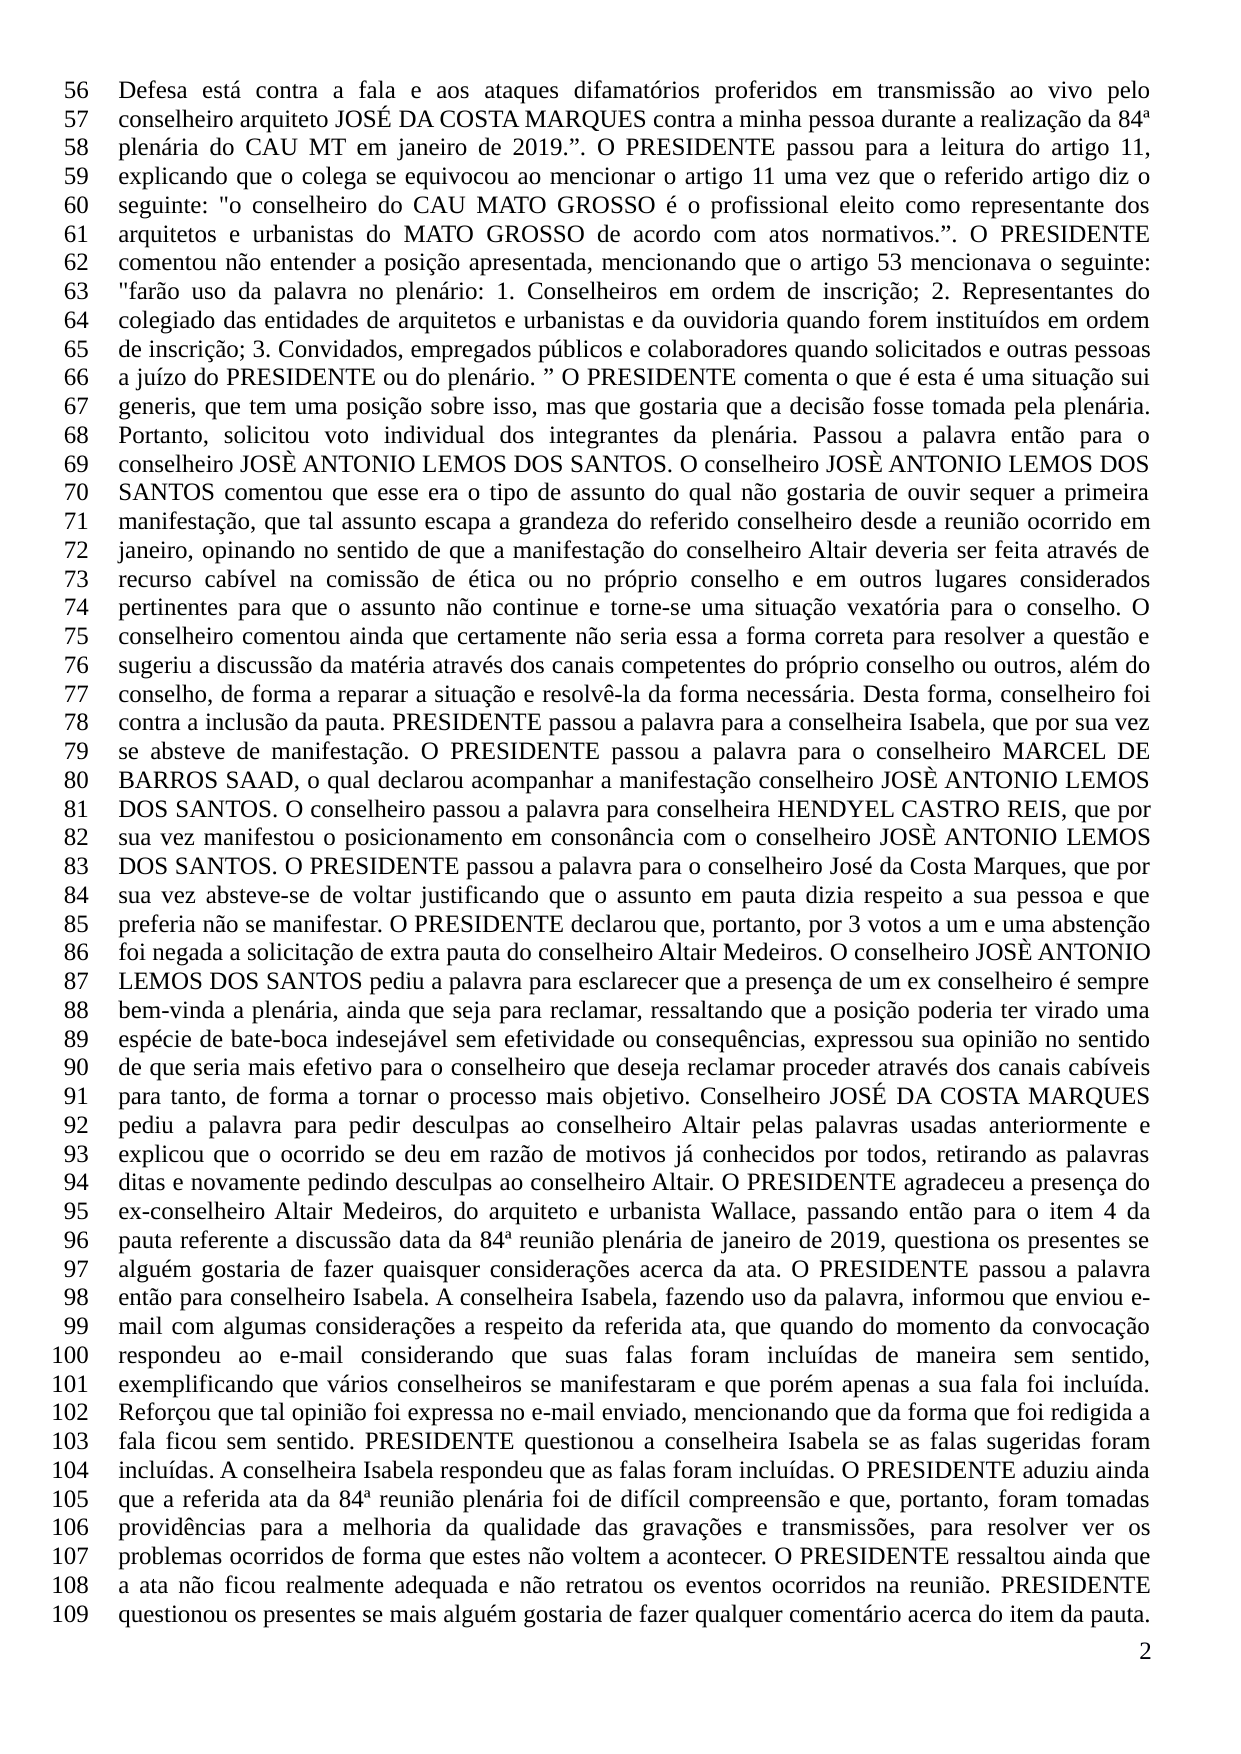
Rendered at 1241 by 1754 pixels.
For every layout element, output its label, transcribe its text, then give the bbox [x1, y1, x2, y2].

text Defesa está contra a fala e aos ataques difamatórios proferidos em transmissão ao vivo pelo conselheiro arquiteto JOSÉ DA COSTA MARQUES contra a minha pessoa durante a realização da 84ª plenária do CAU MT em janeiro de 2019.”. O PRESIDENTE passou para a leitura do artigo 11, explicando que o colega se equivocou ao mencionar o artigo 11 uma vez que o referido artigo diz o seguinte: "o conselheiro do CAU MATO GROSSO é o profissional eleito como representante dos arquitetos e urbanistas do MATO GROSSO de acordo com atos normativos.”. O PRESIDENTE comentou não entender a posição apresentada, mencionando que o artigo 53 mencionava o seguinte: "farão uso da palavra no plenário: 1. Conselheiros em ordem de inscrição; 2. Representantes do colegiado das entidades de arquitetos e urbanistas e da ouvidoria quando forem instituídos em ordem de inscrição; 3. Convidados, empregados públicos e colaboradores quando solicitados e outras pessoas a juízo do PRESIDENTE ou do plenário. ” O PRESIDENTE comenta o que é esta é uma situação sui generis, que tem uma posição sobre isso, mas que gostaria que a decisão fosse tomada pela plenária. Portanto, solicitou voto individual dos integrantes da plenária. Passou a palavra então para o conselheiro JOSÈ ANTONIO LEMOS DOS SANTOS. O conselheiro JOSÈ ANTONIO LEMOS DOS SANTOS comentou que esse era o tipo de assunto do qual não gostaria de ouvir sequer a primeira manifestação, que tal assunto escapa a grandeza do referido conselheiro desde a reunião ocorrido em janeiro, opinando no sentido de que a manifestação do conselheiro Altair deveria ser feita através de recurso cabível na comissão de ética ou no próprio conselho e em outros lugares considerados pertinentes para que o assunto não continue e torne-se uma situação vexatória para o conselho. O conselheiro comentou ainda que certamente não seria essa a forma correta para resolver a questão e sugeriu a discussão da matéria através dos canais competentes do próprio conselho ou outros, além do conselho, de forma a reparar a situação e resolvê-la da forma necessária. Desta forma, conselheiro foi contra a inclusão da pauta. PRESIDENTE passou a palavra para a conselheira Isabela, que por sua vez se absteve de manifestação. O PRESIDENTE passou a palavra para o conselheiro MARCEL DE BARROS SAAD, o qual declarou acompanhar a manifestação conselheiro JOSÈ ANTONIO LEMOS DOS SANTOS. O conselheiro passou a palavra para conselheira HENDYEL CASTRO REIS, que por sua vez manifestou o posicionamento em consonância com o conselheiro JOSÈ ANTONIO LEMOS DOS SANTOS. O PRESIDENTE passou a palavra para o conselheiro José da Costa Marques, que por sua vez absteve-se de voltar justificando que o assunto em pauta dizia respeito a sua pessoa e que preferia não se manifestar. O PRESIDENTE declarou que, portanto, por 3 votos a um e uma abstenção foi negada a solicitação de extra pauta do conselheiro Altair Medeiros. O conselheiro JOSÈ ANTONIO LEMOS DOS SANTOS pediu a palavra para esclarecer que a presença de um ex conselheiro é sempre bem-vinda a plenária, ainda que seja para reclamar, ressaltando que a posição poderia ter virado uma espécie de bate-boca indesejável sem efetividade ou consequências, expressou sua opinião no sentido de que seria mais efetivo para o conselheiro que deseja reclamar proceder através dos canais cabíveis para tanto, de forma a tornar o processo mais objetivo. Conselheiro JOSÉ DA COSTA MARQUES pediu a palavra para pedir desculpas ao conselheiro Altair pelas palavras usadas anteriormente e explicou que o ocorrido se deu em razão de motivos já conhecidos por todos, retirando as palavras ditas e novamente pedindo desculpas ao conselheiro Altair. O PRESIDENTE agradeceu a presença do ex-conselheiro Altair Medeiros, do arquiteto e urbanista Wallace, passando então para o item 4 da pauta referente a discussão data da 84ª reunião plenária de janeiro de 2019, questiona os presentes se alguém gostaria de fazer quaisquer considerações acerca da ata. O PRESIDENTE passou a palavra então para conselheiro Isabela. A conselheira Isabela, fazendo uso da palavra, informou que enviou e-mail com algumas considerações a respeito da referida ata, que quando do momento da convocação respondeu ao e-mail considerando que suas falas foram incluídas de maneira sem sentido, exemplificando que vários conselheiros se manifestaram e que porém apenas a sua fala foi incluída. Reforçou que tal opinião foi expressa no e-mail enviado, mencionando que da forma que foi redigida a fala ficou sem sentido. PRESIDENTE questionou a conselheira Isabela se as falas sugeridas foram incluídas. A conselheira Isabela respondeu que as falas foram incluídas. O PRESIDENTE aduziu ainda que a referida ata da 84ª reunião plenária foi de difícil compreensão e que, portanto, foram tomadas providências para a melhoria da qualidade das gravações e transmissões, para resolver ver os problemas ocorridos de forma que estes não voltem a acontecer. O PRESIDENTE ressaltou ainda que a ata não ficou realmente adequada e não retratou os eventos ocorridos na reunião. PRESIDENTE questionou os presentes se mais alguém gostaria de fazer qualquer comentário acerca do item da pauta. [118, 75, 1152, 1627]
